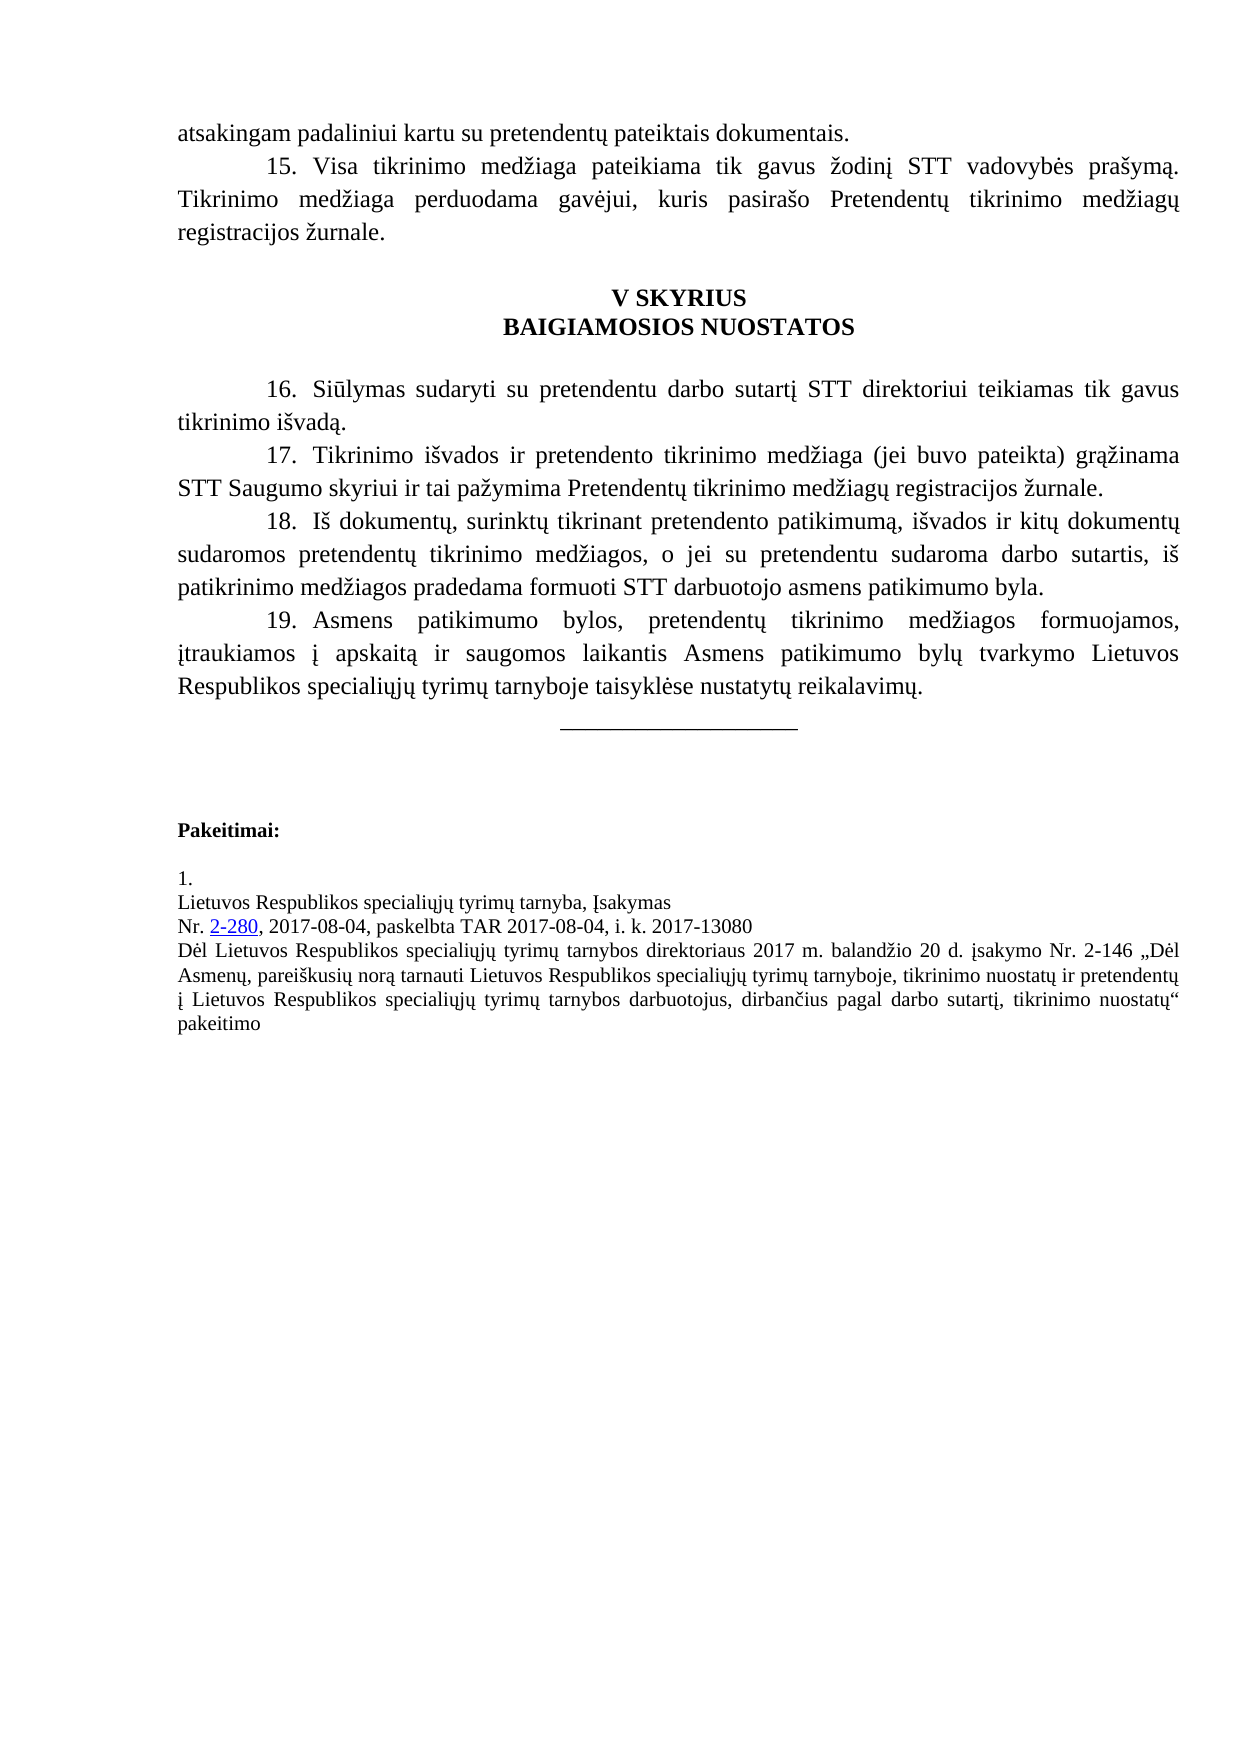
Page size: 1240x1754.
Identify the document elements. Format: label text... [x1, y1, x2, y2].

text 18. Iš dokumentų, surinktų tikrinant pretendento patikimumą, išvados ir kitų dokumentų sudaromos pretendentų tikrinimo medžiagos, o jei su pretendentu sudaroma darbo sutartis, iš patikrinimo medžiagos pradedama formuoti STT darbuotojo asmens patikimumo byla. [177, 506, 1181, 601]
text 1. [177, 866, 1181, 890]
text 17. Tikrinimo išvados ir pretendento tikrinimo medžiaga (jei buvo pateikta) grąžinama STT Saugumo skyriui ir tai pažymima Pretendentų tikrinimo medžiagų registracijos žurnale. [177, 440, 1181, 502]
text V SKYRIUS [177, 283, 1181, 312]
text Lietuvos Respublikos specialiųjų tyrimų tarnyba, Įsakymas [177, 890, 1181, 914]
text Pakeitimai: [177, 818, 1181, 842]
text atsakingam padaliniui kartu su pretendentų pateiktais dokumentais. [177, 118, 1181, 147]
text 19. Asmens patikimumo bylos, pretendentų tikrinimo medžiagos formuojamos, įtraukiamos į apskaitą ir saugomos laikantis Asmens patikimumo bylų tvarkymo Lietuvos Respublikos specialiųjų tyrimų tarnyboje taisyklėse nustatytų reikalavimų. [177, 605, 1181, 700]
text 16. Siūlymas sudaryti su pretendentu darbo sutartį STT direktoriui teikiamas tik gavus tikrinimo išvadą. [177, 374, 1181, 436]
text Nr. 2-280, 2017-08-04, paskelbta TAR 2017-08-04, i. k. 2017-13080 [177, 914, 1181, 938]
text 15. Visa tikrinimo medžiaga pateikiama tik gavus žodinį STT vadovybės prašymą. Tikrinimo medžiaga perduodama gavėjui, kuris pasirašo Pretendentų tikrinimo medžiagų registracijos žurnale. [177, 151, 1181, 246]
text ___________________ [177, 704, 1181, 733]
text Dėl Lietuvos Respublikos specialiųjų tyrimų tarnybos direktoriaus 2017 m. balandžio 20 d. įsakymo Nr. 2-146 „Dėl Asmenų, pareiškusių norą tarnauti Lietuvos Respublikos specialiųjų tyrimų tarnyboje, tikrinimo nuostatų ir pretendentų į Lietuvos Respublikos specialiųjų tyrimų tarnybos darbuotojus, dirbančius pagal darbo sutartį, tikrinimo nuostatų“ pakeitimo [177, 938, 1181, 1035]
text BAIGIAMOSIOS NUOSTATOS [177, 312, 1181, 341]
